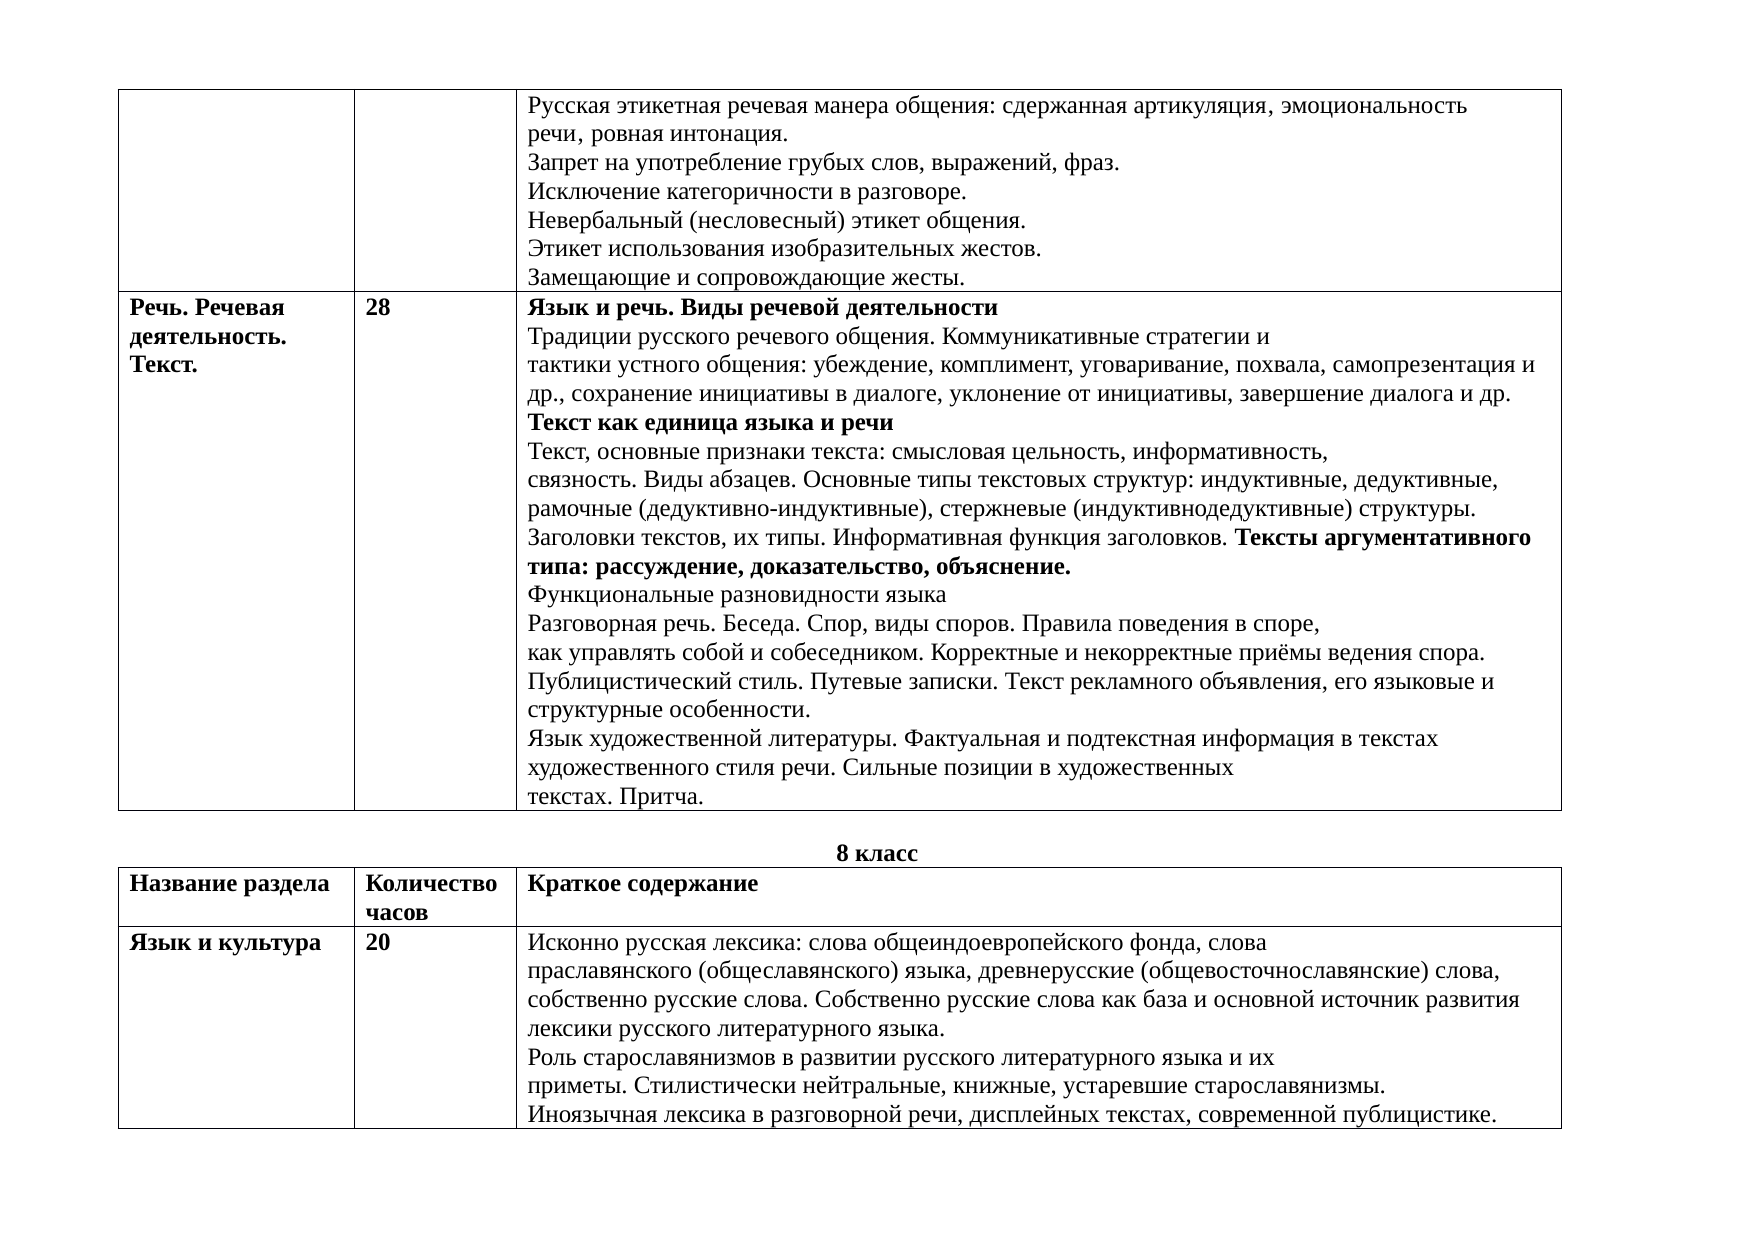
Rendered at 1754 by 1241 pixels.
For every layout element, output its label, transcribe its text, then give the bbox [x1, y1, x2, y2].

table_cell Речь. Речевая деятельность. Текст. [119, 292, 354, 809]
table_header Название раздела [119, 868, 354, 926]
table_cell 20 [355, 927, 516, 1128]
table_cell 28 [355, 292, 516, 809]
table_cell Русская этикетная речевая манера общения: сдержанная артикуляция‚ эмоциональность речи‚ ровная интонация. Запрет на употребление грубых слов, выражений, фраз. Исключение категоричности в разговоре. Невербальный (несловесный) этикет общения. Этикет использования изобразительных жестов. Замещающие и сопровождающие жесты. [517, 90, 1561, 291]
table_header Краткое содержание [517, 868, 1561, 926]
table_cell Язык и культура [119, 927, 354, 1128]
table_cell Язык и речь. Виды речевой деятельности Традиции русского речевого общения. Коммуникативные стратегии и тактики устного общения: убеждение, комплимент, уговаривание, похвала, самопрезентация и др., сохранение инициативы в диалоге, уклонение от инициативы, завершение диалога и др. Текст как единица языка и речи Текст, основные признаки текста: смысловая цельность, информативность, связность. Виды абзацев. Основные типы текстовых структур: индуктивные, дедуктивные, рамочные (дедуктивно-индуктивные), стержневые (индуктивнодедуктивные) структуры. Заголовки текстов, их типы. Информативная функция заголовков. Тексты аргументативного типа: рассуждение, доказательство, объяснение. Функциональные разновидности языка Разговорная речь. Беседа. Спор, виды споров. Правила поведения в споре, как управлять собой и собеседником. Корректные и некорректные приёмы ведения спора. Публицистический стиль. Путевые записки. Текст рекламного объявления, его языковые и структурные особенности. Язык художественной литературы. Фактуальная и подтекстная информация в текстах художественного стиля речи. Сильные позиции в художественных текстах. Притча. [517, 292, 1561, 809]
text 8 класс [118, 838, 1636, 867]
table_cell [355, 90, 516, 291]
table_cell [119, 90, 354, 291]
table_header Количество часов [355, 868, 516, 926]
table_cell Исконно русская лексика: слова общеиндоевропейского фонда, слова праславянского (общеславянского) языка, древнерусские (общевосточнославянские) слова, собственно русские слова. Собственно русские слова как база и основной источник развития лексики русского литературного языка. Роль старославянизмов в развитии русского литературного языка и их приметы. Стилистически нейтральные, книжные, устаревшие старославянизмы. Иноязычная лексика в разговорной речи, дисплейных текстах, современной публицистике. [517, 927, 1561, 1128]
